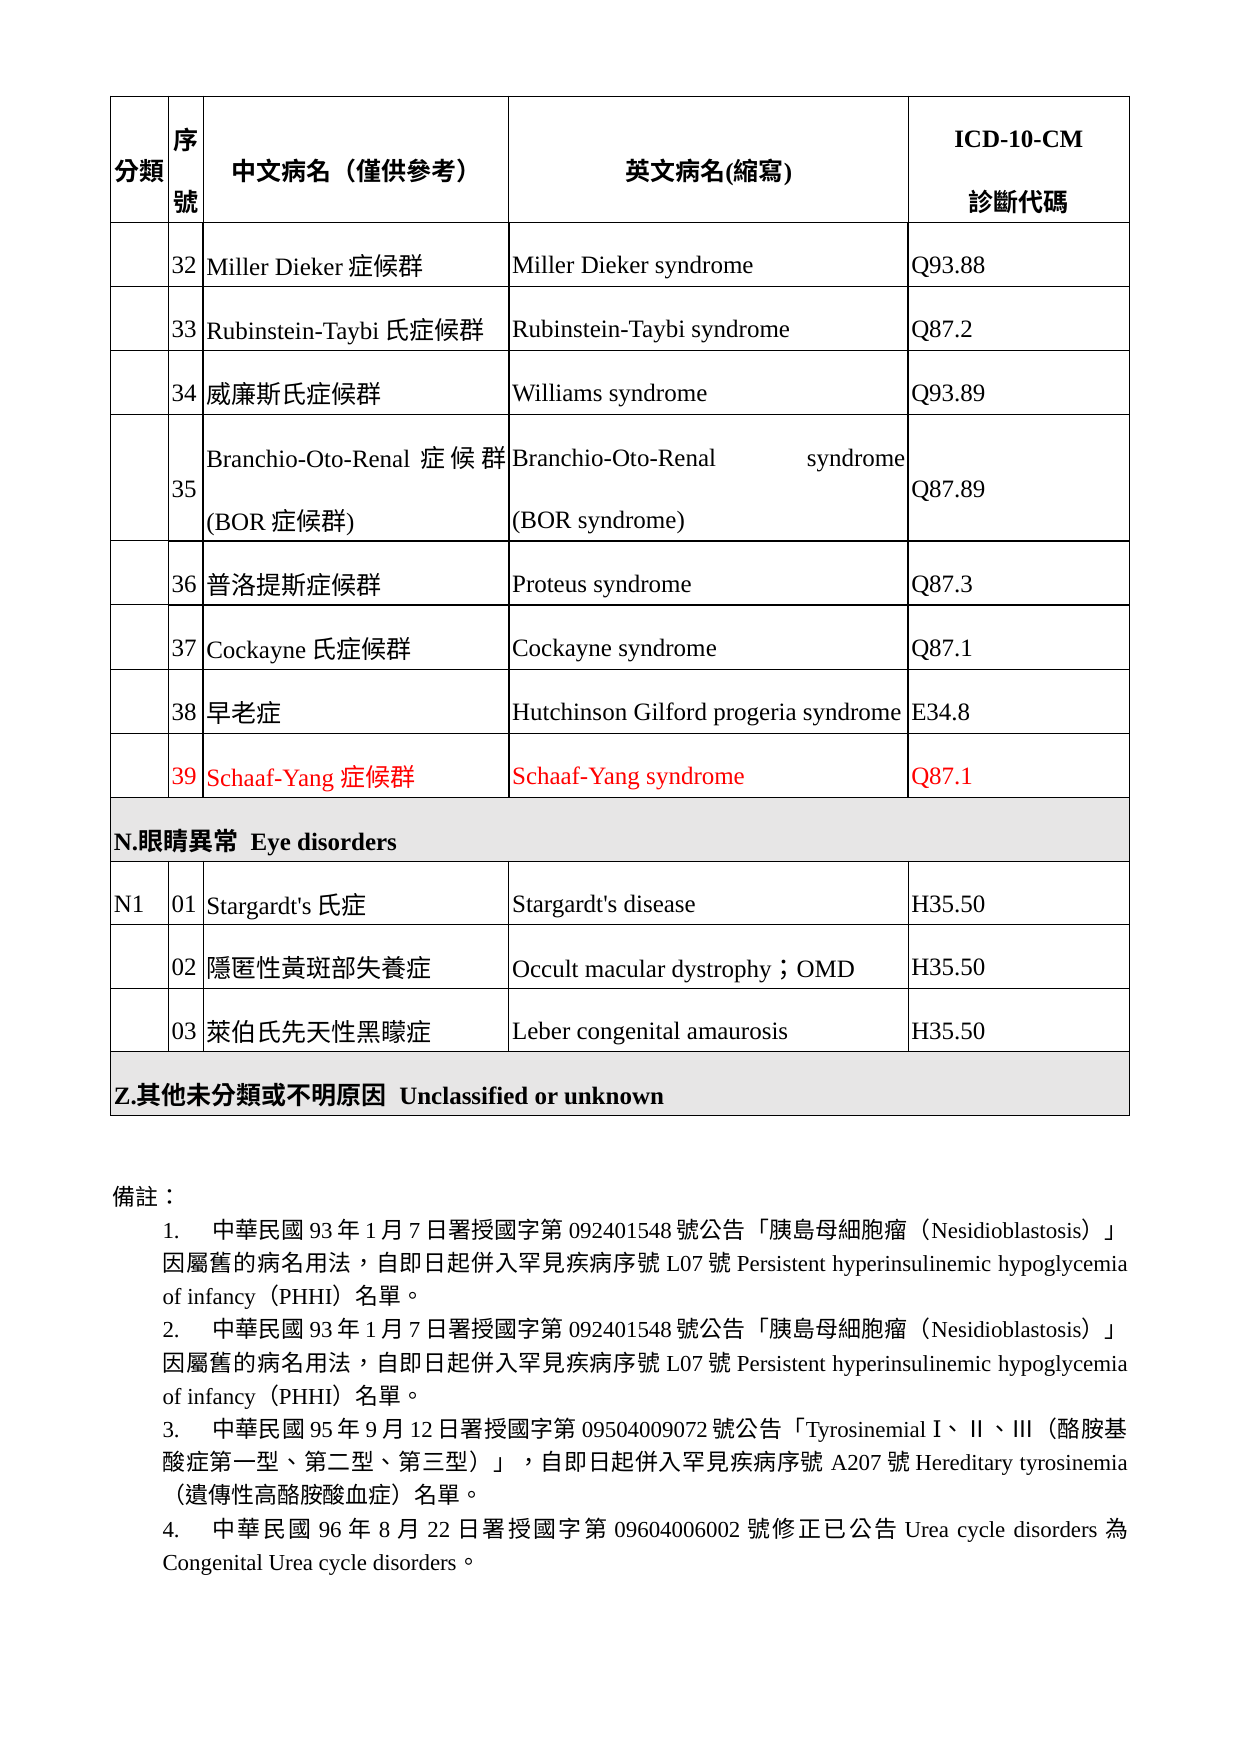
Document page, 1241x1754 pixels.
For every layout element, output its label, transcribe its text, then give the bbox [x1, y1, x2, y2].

table_header 英文病名(縮寫) [509, 97, 908, 222]
table_cell E34.8 [909, 670, 1129, 732]
table_cell 33 [169, 287, 202, 350]
table_header ICD-10-CM 診斷代碼 [909, 97, 1129, 222]
table_cell Z.其他未分類或不明原因 Unclassified or unknown [111, 1052, 1129, 1115]
table_cell Miller Dieker症候群 [204, 223, 508, 286]
table_cell [111, 605, 168, 668]
table_cell Rubinstein-Taybi syndrome [510, 287, 907, 350]
table_cell 36 [169, 542, 202, 604]
list 中華民國93年1月7日署授國字第092401548號公告「胰島母細胞瘤（Nesidioblastosis）」因屬舊的病名用法，自即日起併入罕見疾病序號L07號Persistent hyperinsulinemic hypoglycemia of infancy（PHHI）名單。 [162, 1311, 1128, 1411]
table_cell Branchio-Oto-Renal syndrome (BOR syndrome) [510, 415, 907, 540]
table_cell [111, 734, 168, 797]
table_cell Branchio-Oto-Renal症候群 (BOR症候群) [204, 415, 508, 540]
table_cell N1 [111, 862, 168, 924]
table_cell Q93.89 [909, 351, 1129, 414]
table_header 分類 [111, 97, 168, 222]
table_cell 32 [169, 223, 202, 286]
table_cell Schaaf-Yang syndrome [510, 734, 907, 797]
list 中華民國96年8月22日署授國字第09604006002號修正已公告Urea cycle disorders為Congenital Urea cycle disorders。 [162, 1511, 1128, 1577]
table_cell [111, 541, 168, 604]
table_cell 01 [169, 862, 203, 924]
table_cell Miller Dieker syndrome [510, 223, 907, 286]
table_cell H35.50 [909, 862, 1129, 924]
table_cell H35.50 [909, 989, 1129, 1051]
table_cell 萊伯氏先天性黑矇症 [204, 989, 508, 1051]
table_header 中文病名（僅供參考） [204, 97, 508, 222]
table_cell Q93.88 [909, 223, 1129, 286]
table_cell 威廉斯氏症候群 [204, 351, 508, 414]
table_cell 37 [169, 606, 202, 668]
table_cell Cockayne syndrome [510, 606, 907, 668]
table_cell N.眼睛異常 Eye disorders [111, 798, 1129, 861]
table_cell [111, 415, 168, 540]
table_cell Q87.3 [909, 542, 1129, 604]
table_cell Stargardt's disease [509, 862, 908, 924]
table_cell Williams syndrome [510, 351, 907, 414]
table_cell 普洛提斯症候群 [204, 542, 508, 604]
table_cell Q87.1 [909, 606, 1129, 668]
table_cell Proteus syndrome [510, 542, 907, 604]
table_cell Leber congenital amaurosis [509, 989, 908, 1051]
table_cell 03 [169, 989, 203, 1051]
table_cell Schaaf-Yang 症候群 [204, 734, 508, 797]
table_header 序號 [169, 97, 203, 222]
list 中華民國95年9月12日署授國字第09504009072號公告「Tyrosinemial Ⅰ、Ⅱ、Ⅲ（酪胺基酸症第一型、第二型、第三型）」，自即日起併入罕見疾病序號A207號Hereditary tyrosinemia（遺傳性高酪胺酸血症）名單。 [162, 1411, 1128, 1511]
table_cell 35 [169, 415, 202, 540]
text 備註： [112, 1178, 1128, 1212]
table_cell [111, 925, 168, 988]
table_cell H35.50 [909, 925, 1129, 988]
table_cell Occult macular dystrophy；OMD [509, 925, 908, 988]
table_cell 34 [169, 351, 202, 414]
table_cell Hutchinson Gilford progeria syndrome [510, 670, 907, 732]
table_cell Stargardt's氏症 [204, 862, 508, 924]
table_cell Q87.1 [909, 734, 1129, 797]
table_cell Q87.2 [909, 287, 1129, 350]
table_cell 38 [169, 670, 202, 732]
table_cell [111, 287, 168, 350]
table_cell Cockayne氏症候群 [204, 606, 508, 668]
table_cell 02 [169, 925, 203, 988]
table_cell 隱匿性黃斑部失養症 [204, 925, 508, 988]
table_cell [111, 223, 168, 286]
table_cell [111, 351, 168, 414]
list 中華民國93年1月7日署授國字第092401548號公告「胰島母細胞瘤（Nesidioblastosis）」因屬舊的病名用法，自即日起併入罕見疾病序號L07號Persistent hyperinsulinemic hypoglycemia of infancy（PHHI）名單。 [162, 1212, 1128, 1311]
table_cell [111, 670, 168, 732]
table_cell 39 [169, 734, 202, 797]
table_cell Rubinstein-Taybi氏症候群 [204, 287, 508, 350]
table_cell 早老症 [204, 670, 508, 732]
table_cell [111, 989, 168, 1051]
table_cell Q87.89 [909, 415, 1129, 540]
